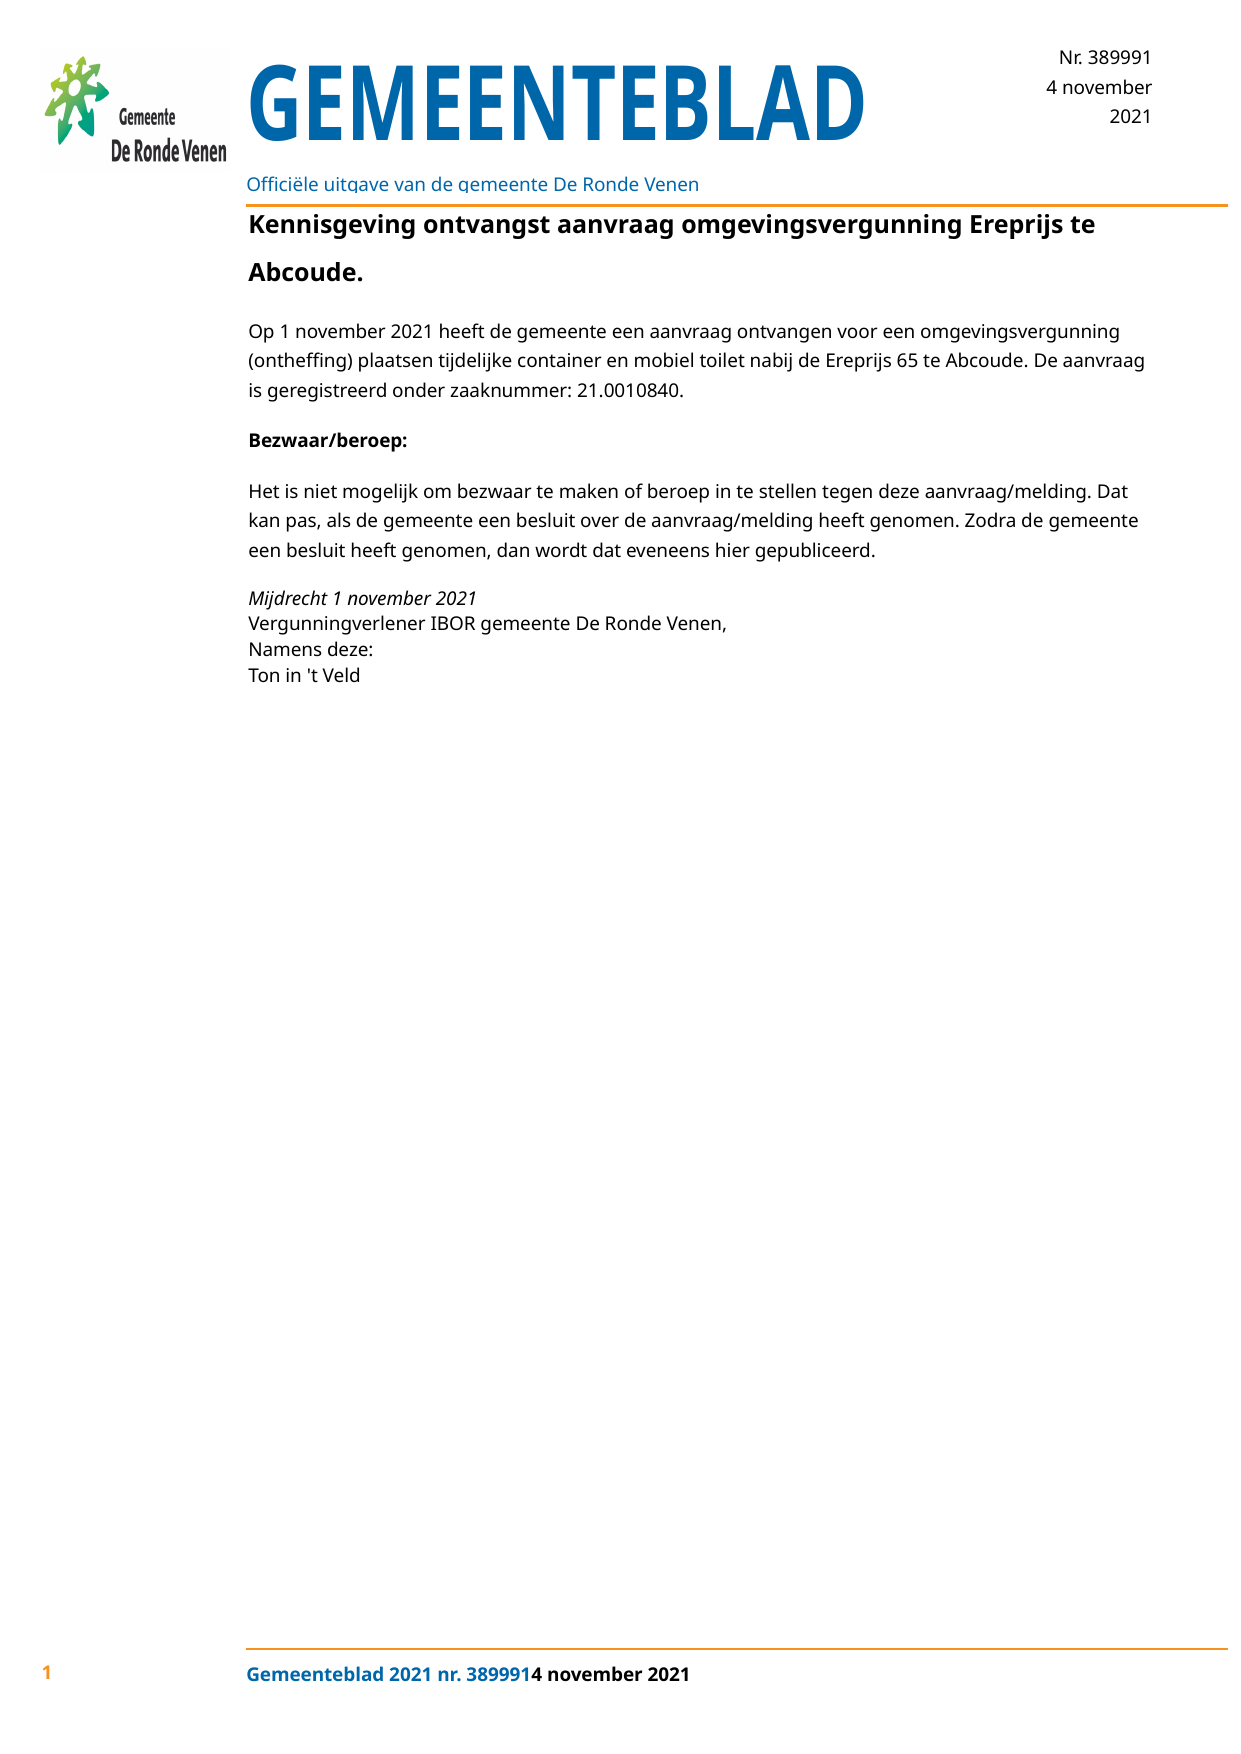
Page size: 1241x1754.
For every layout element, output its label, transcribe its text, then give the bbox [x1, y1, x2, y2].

text Ton in 't Veld [248, 662, 1152, 688]
text Kennisgeving ontvangst aanvraag omgevingsvergunning Ereprijs te Abcoude. [248, 207, 1152, 288]
text Mijdrecht 1 november 2021 [248, 585, 1152, 611]
text Het is niet mogelijk om bezwaar te maken of beroep in te stellen tegen deze aanvraag/melding. Dat kan pas, als de gemeente een besluit over de aanvraag/melding heeft genomen. Zodra de gemeente een besluit heeft genomen, dan wordt dat eveneens hier gepubliceerd. [248, 478, 1152, 563]
text Namens deze: [248, 636, 1152, 662]
text Vergunningverlener IBOR gemeente De Ronde Venen, [248, 611, 1152, 636]
text Op 1 november 2021 heeft de gemeente een aanvraag ontvangen voor een omgevingsvergunning (ontheffing) plaatsen tijdelijke container en mobiel toilet nabij de Ereprijs 65 te Abcoude. De aanvraag is geregistreerd onder zaaknummer: 21.0010840. [248, 318, 1152, 403]
picture [41, 47, 231, 172]
text Bezwaar/beroep: [248, 427, 1152, 453]
